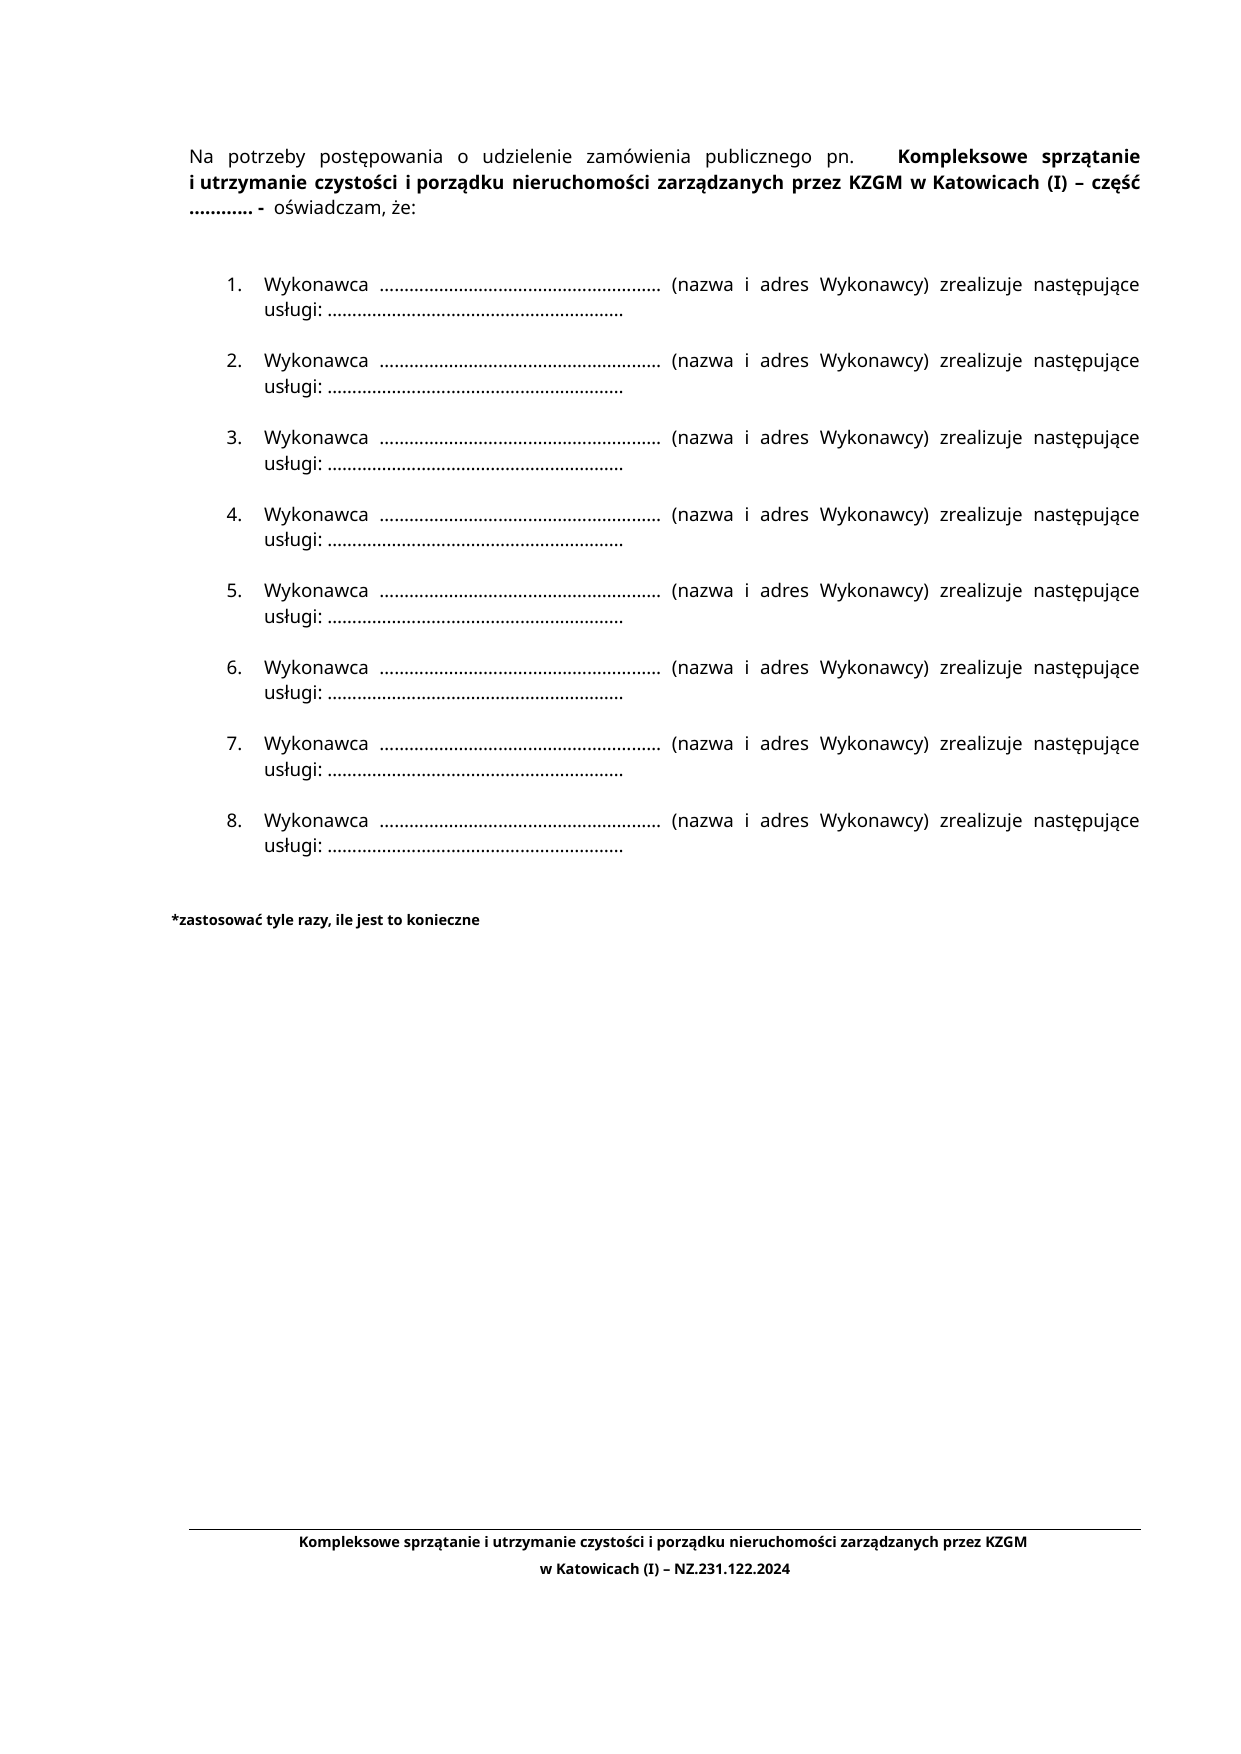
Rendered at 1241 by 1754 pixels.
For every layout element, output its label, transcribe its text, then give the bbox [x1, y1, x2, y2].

list Wykonawca ………………………………………………… (nazwa i adres Wykonawcy) zrealizuje następujące usługi: …………………………………………………… [226, 424, 1141, 475]
text *zastosować tyle razy, ile jest to konieczne [171, 909, 1141, 929]
list Wykonawca ………………………………………………… (nazwa i adres Wykonawcy) zrealizuje następujące usługi: …………………………………………………… [226, 807, 1141, 858]
list Wykonawca ………………………………………………… (nazwa i adres Wykonawcy) zrealizuje następujące usługi: …………………………………………………… [226, 348, 1141, 399]
list Wykonawca ………………………………………………… (nazwa i adres Wykonawcy) zrealizuje następujące usługi: …………………………………………………… [226, 577, 1141, 628]
list Wykonawca ………………………………………………… (nazwa i adres Wykonawcy) zrealizuje następujące usługi: …………………………………………………… [226, 271, 1141, 322]
text Na potrzeby postępowania o udzielenie zamówienia publicznego pn. Kompleksowe sprzątanie i utrzymanie czystości i porządku nieruchomości zarządzanych przez KZGM w Katowicach (I) – część ………... - oświadczam, że: [189, 144, 1141, 220]
list Wykonawca ………………………………………………… (nazwa i adres Wykonawcy) zrealizuje następujące usługi: …………………………………………………… [226, 501, 1141, 552]
list Wykonawca ………………………………………………… (nazwa i adres Wykonawcy) zrealizuje następujące usługi: …………………………………………………… [226, 731, 1141, 782]
list Wykonawca ………………………………………………… (nazwa i adres Wykonawcy) zrealizuje następujące usługi: …………………………………………………… [226, 654, 1141, 705]
